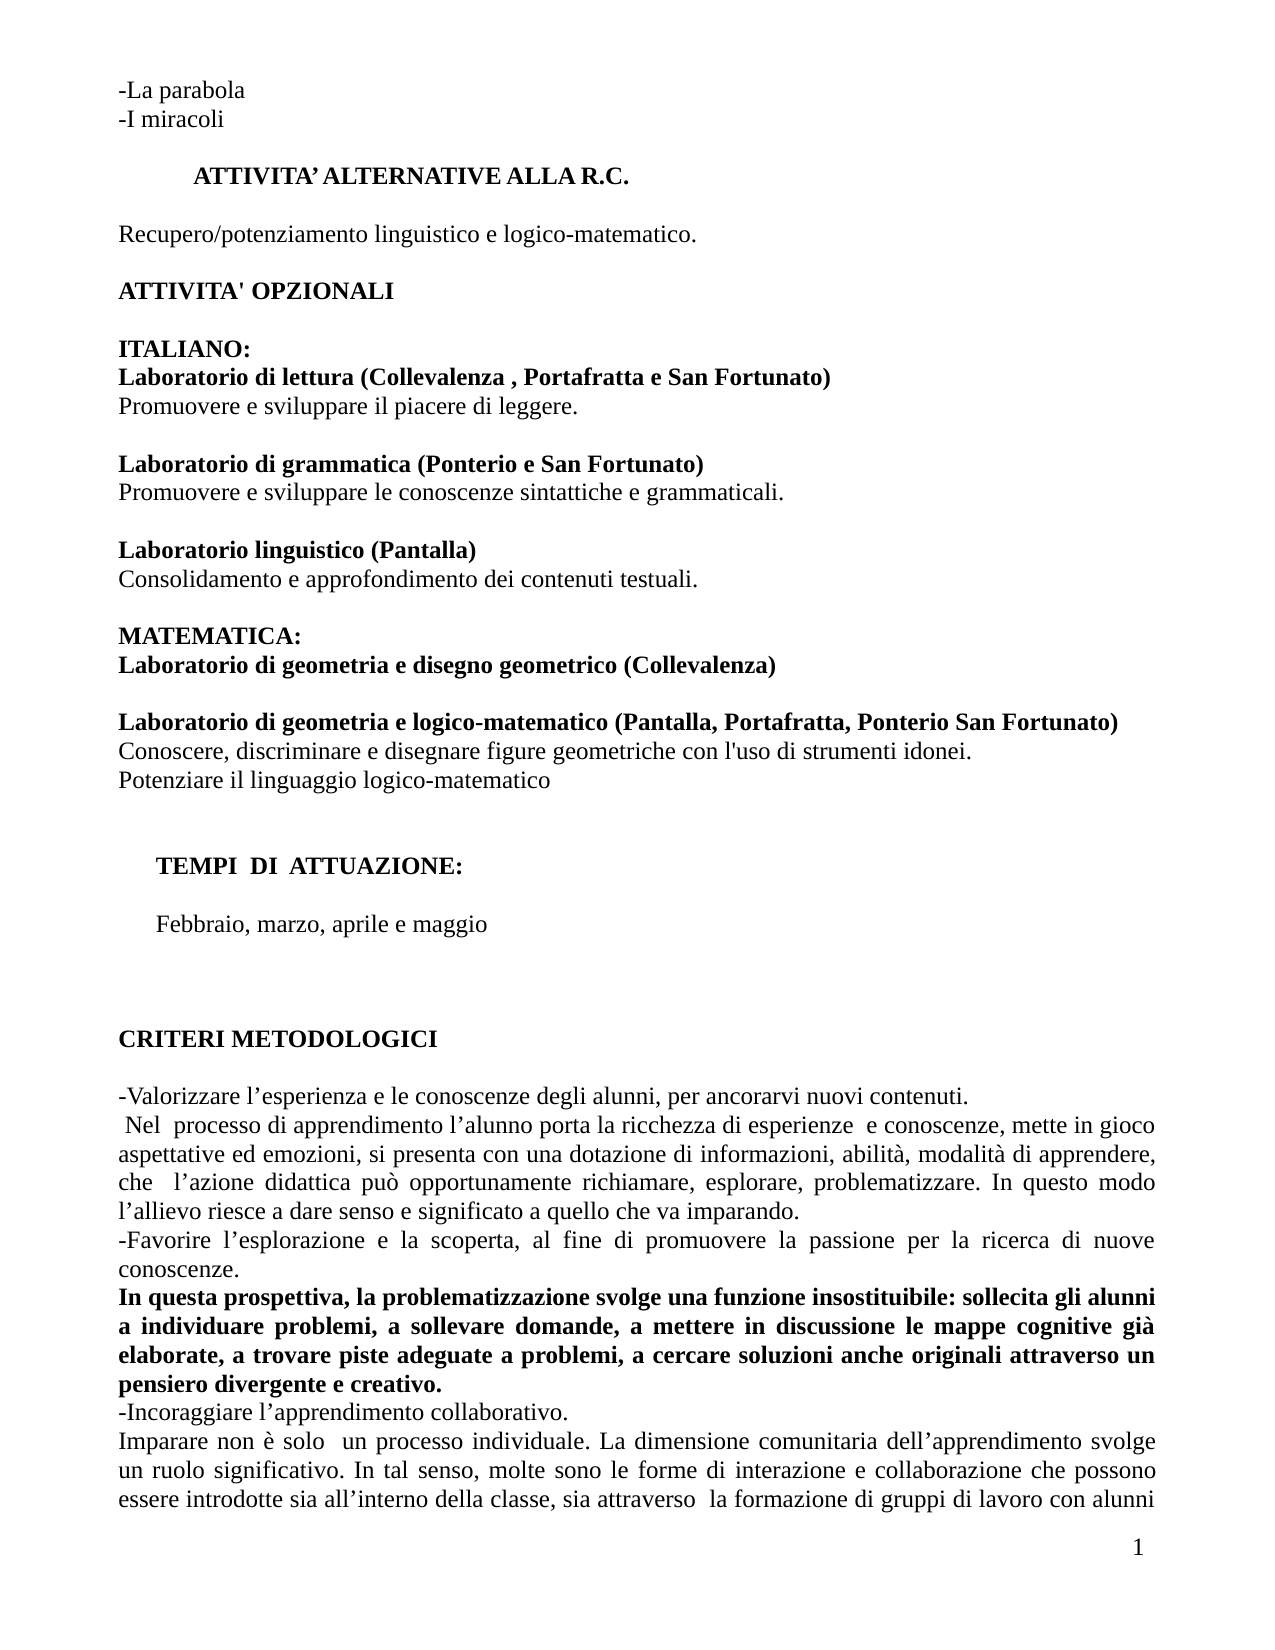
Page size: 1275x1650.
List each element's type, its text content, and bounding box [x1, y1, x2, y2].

text Laboratorio di geometria e logico-matematico (Pantalla, Portafratta, Ponterio San Fortunato) [118, 707, 1157, 736]
text Laboratorio di grammatica (Ponterio e San Fortunato) [118, 449, 1157, 477]
text Promuovere e sviluppare le conoscenze sintattiche e grammaticali. [118, 477, 1157, 506]
text Laboratorio di geometria e disegno geometrico (Collevalenza) [118, 650, 1157, 679]
text ATTIVITA' OPZIONALI [118, 276, 1157, 305]
subtitle CRITERI METODOLOGICI [118, 1024, 1157, 1052]
text ITALIANO: [118, 334, 1157, 362]
list I miracoli [118, 104, 1157, 132]
text Febbraio, marzo, aprile e maggio [156, 880, 1157, 937]
text ATTIVITA’ ALTERNATIVE ALLA R.C. [193, 132, 1157, 190]
text Laboratorio di lettura (Collevalenza , Portafratta e San Fortunato) [118, 362, 1157, 391]
text Laboratorio linguistico (Pantalla) [118, 535, 1157, 564]
text -Favorire l’esplorazione e la scoperta, al fine di promuovere la passione per la ricerca di nuove conoscenze. [118, 1225, 1157, 1282]
text Imparare non è solo un processo individuale. La dimensione comunitaria dell’apprendimento svolge un ruolo significativo. In tal senso, molte sono le forme di interazione e collaborazione che possono essere introdotte sia all’interno della classe, sia attraverso la formazione di gruppi di lavoro con alunni [118, 1426, 1157, 1512]
text Recupero/potenziamento linguistico e logico-matematico. [118, 219, 1157, 247]
text -Incoraggiare l’apprendimento collaborativo. [118, 1397, 1157, 1426]
text TEMPI DI ATTUAZIONE: [156, 851, 1157, 880]
text Promuovere e sviluppare il piacere di leggere. [118, 391, 1157, 420]
subtitle In questa prospettiva, la problematizzazione svolge una funzione insostituibile: sollecita gli alunni a individuare problemi, a sollevare domande, a mettere in discussione le mappe cognitive già elaborate, a trovare piste adeguate a problemi, a cercare soluzioni anche originali attraverso un pensiero divergente e creativo. [118, 1282, 1157, 1397]
text MATEMATICA: [118, 621, 1157, 650]
text Conoscere, discriminare e disegnare figure geometriche con l'uso di strumenti idonei. [118, 736, 1157, 765]
text -Valorizzare l’esperienza e le conoscenze degli alunni, per ancorarvi nuovi contenuti. [118, 1081, 1157, 1110]
list La parabola [118, 75, 1157, 104]
text Potenziare il linguaggio logico-matematico [118, 765, 1157, 794]
text Nel processo di apprendimento l’alunno porta la ricchezza di esperienze e conoscenze, mette in gioco aspettative ed emozioni, si presenta con una dotazione di informazioni, abilità, modalità di apprendere, che l’azione didattica può opportunamente richiamare, esplorare, problematizzare. In questo modo l’allievo riesce a dare senso e significato a quello che va imparando. [118, 1110, 1157, 1225]
text Consolidamento e approfondimento dei contenuti testuali. [118, 564, 1157, 592]
